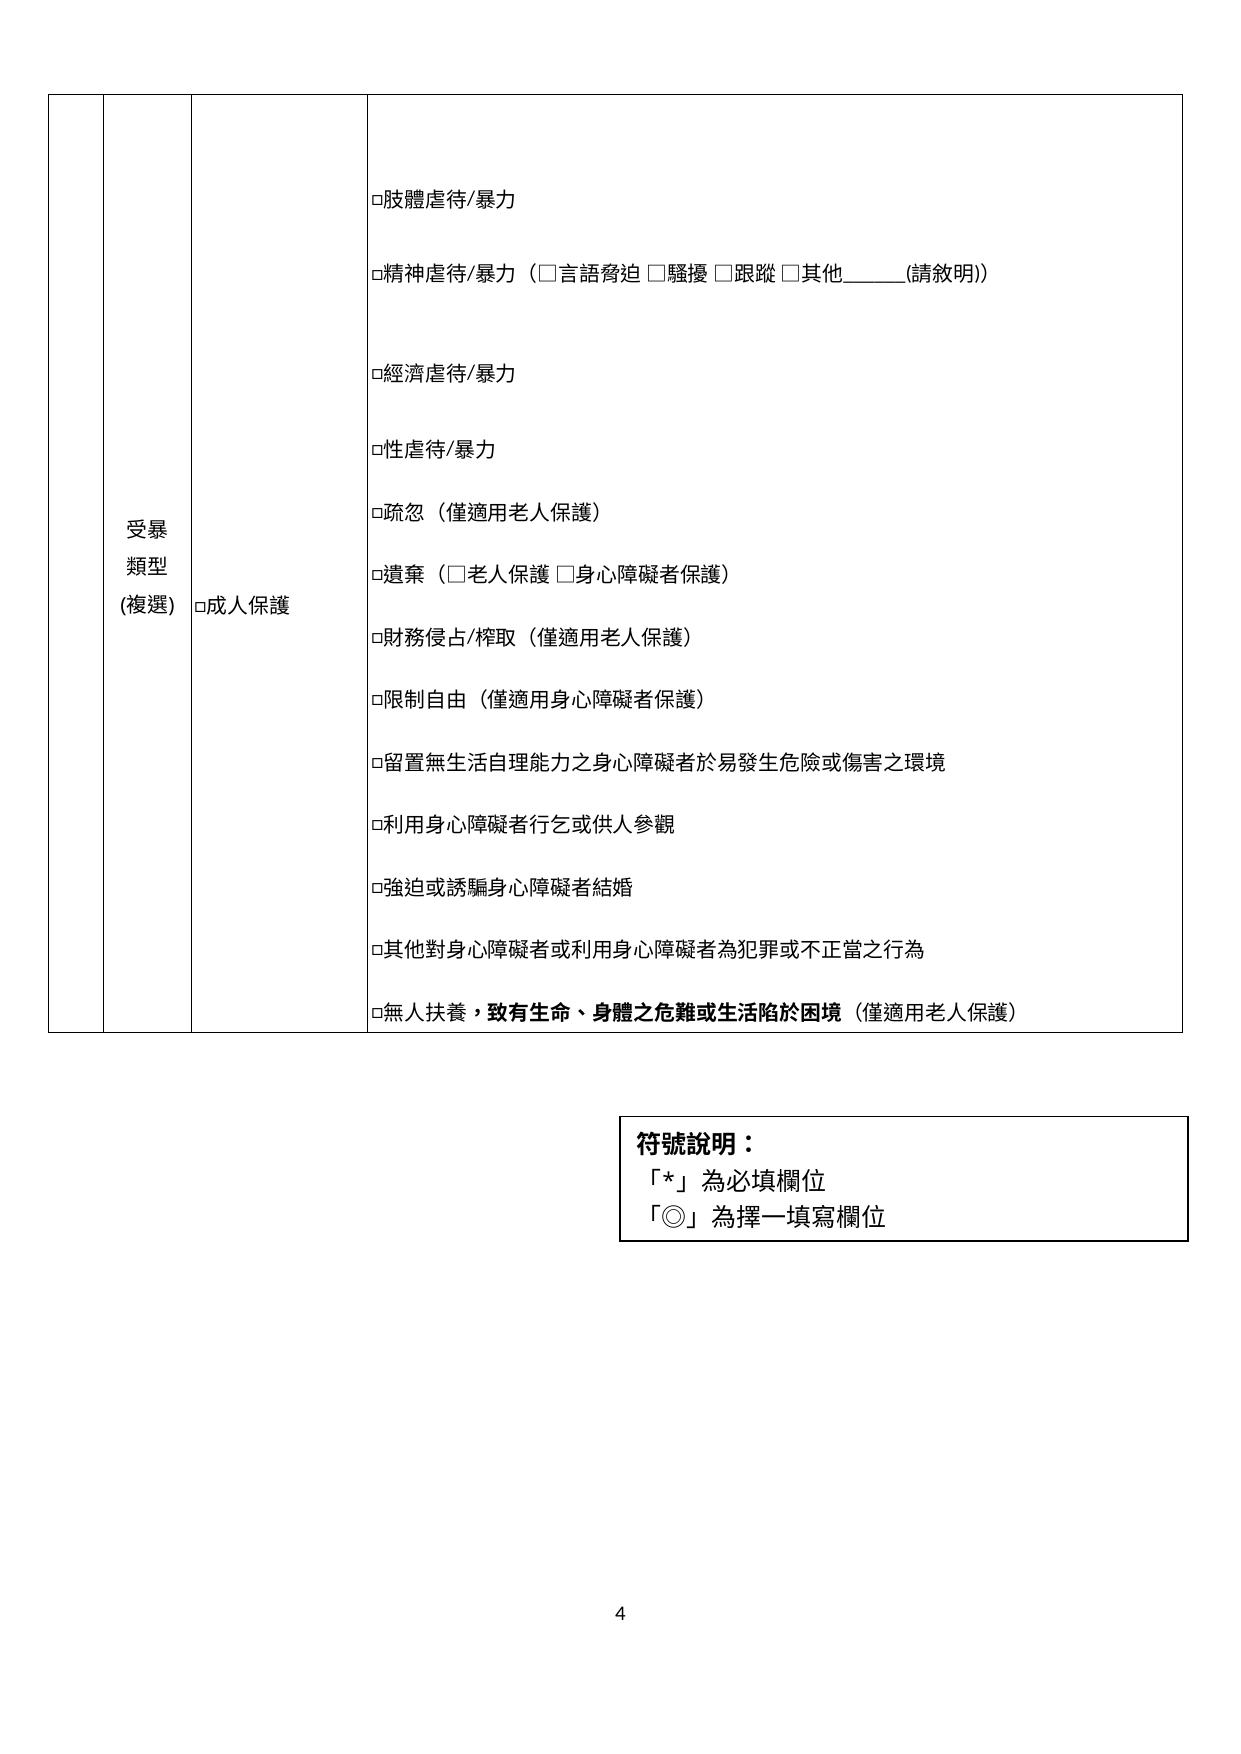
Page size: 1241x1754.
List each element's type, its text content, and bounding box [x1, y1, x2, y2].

table_cell [49, 95, 103, 1032]
table_cell □成人保護 [192, 95, 367, 1032]
table_cell □肢體虐待/暴力 □精神虐待/暴力（□言語脅迫 □騷擾 □跟蹤 □其他______(請敘明)） □經濟虐待/暴力 □性虐待/暴力 □疏忽（僅適用老人保護） □遺棄（□老人保護 □身心障礙者保護） □財務侵占/榨取（僅適用老人保護） □限制自由（僅適用身心障礙者保護） □留置無生活自理能力之身心障礙者於易發生危險或傷害之環境 □利用身心障礙者行乞或供人參觀 □強迫或誘騙身心障礙者結婚 □其他對身心障礙者或利用身心障礙者為犯罪或不正當之行為 □無人扶養，致有生命、身體之危難或生活陷於困境（僅適用老人保護） [368, 95, 1182, 1032]
table_cell [1183, 94, 1195, 1032]
table_cell 受暴 類型 (複選) [104, 95, 191, 1032]
text 「*」為必填欄位 [636, 1161, 1172, 1197]
text 「◎」為擇一填寫欄位 [636, 1197, 1172, 1233]
text 符號說明： [636, 1125, 1172, 1161]
